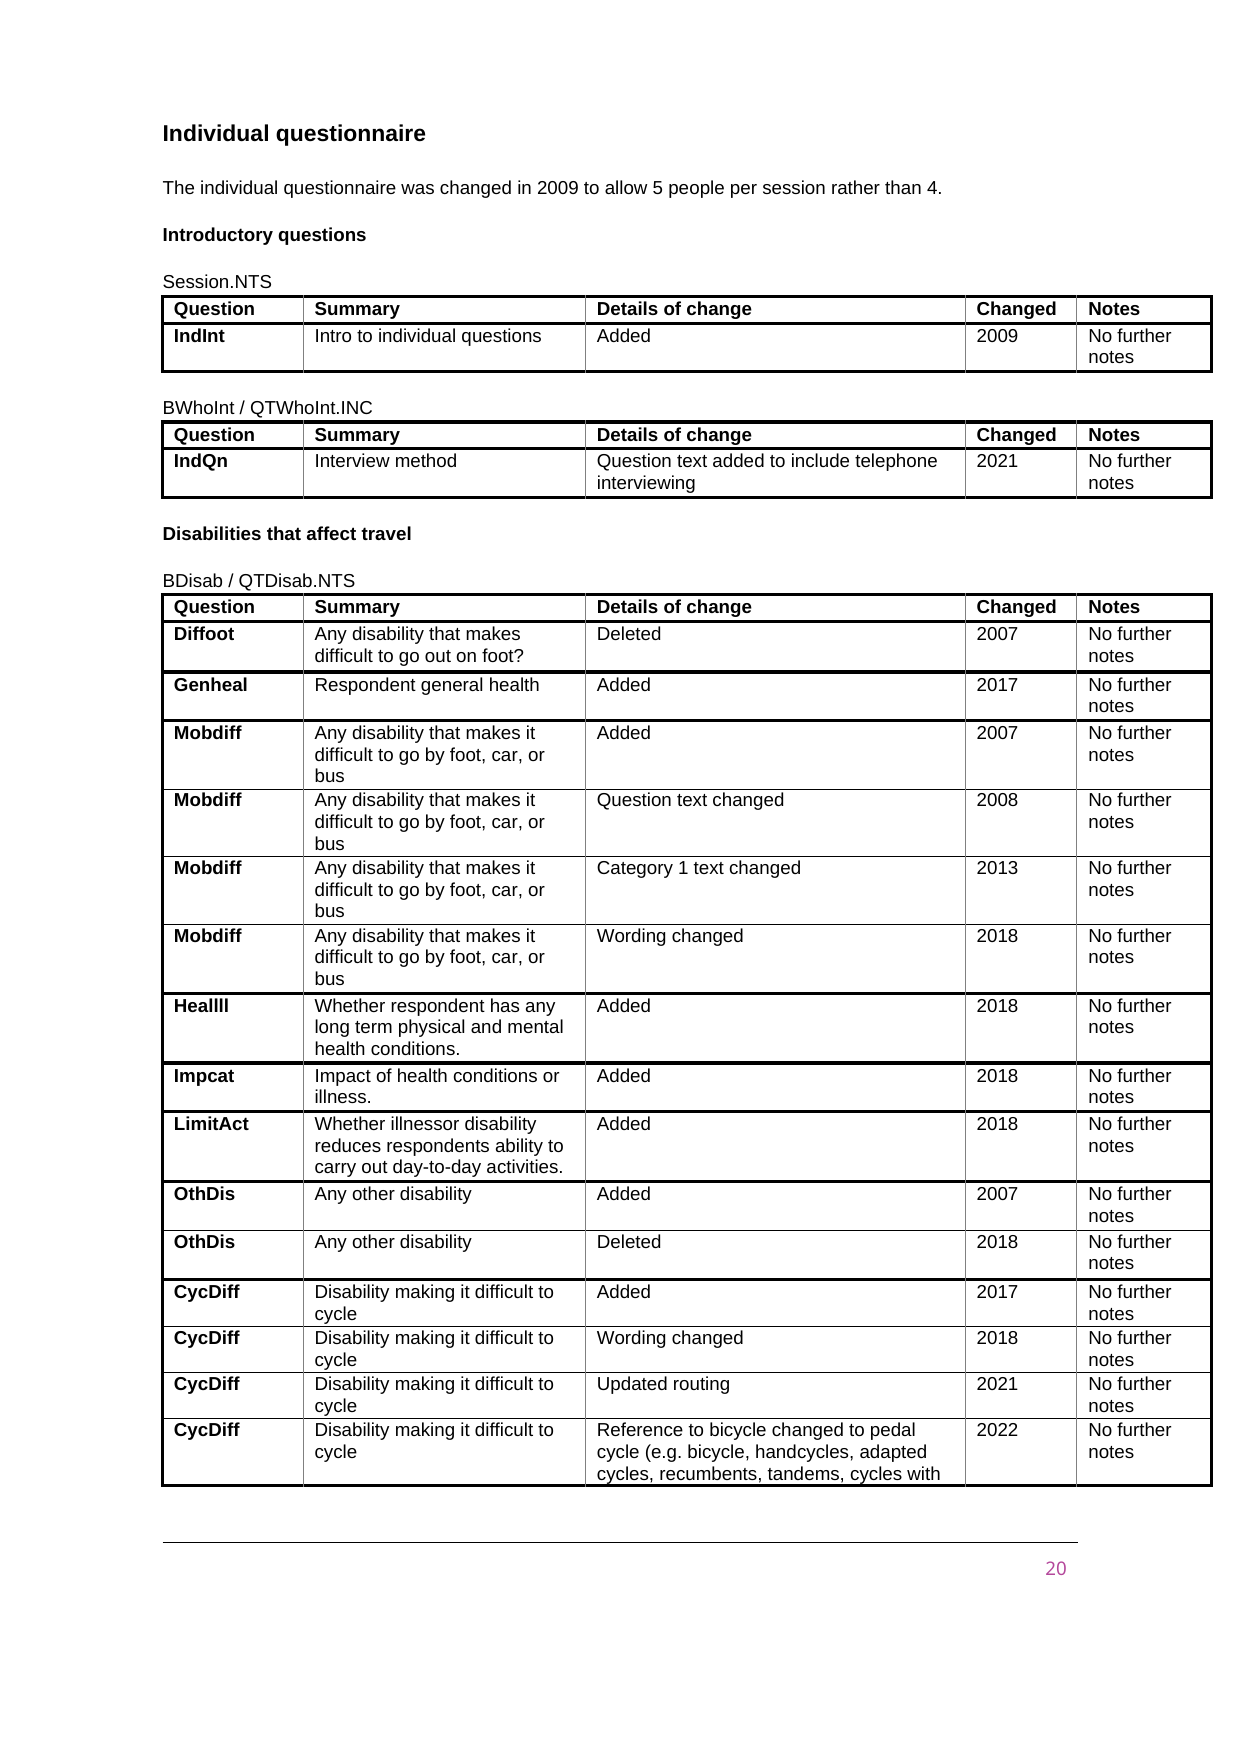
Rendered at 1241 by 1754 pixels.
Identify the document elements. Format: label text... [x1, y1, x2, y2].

table_cell Mobdiff [164, 790, 303, 856]
table_cell Any disability that makes it difficult to go by foot, car, or bus [304, 722, 585, 789]
table_cell 2018 [966, 1231, 1076, 1278]
table_cell 2007 [966, 722, 1076, 789]
table_cell Disability making it difficult to cycle [304, 1373, 585, 1418]
table_cell Added [586, 1113, 965, 1180]
table_cell Any other disability [304, 1231, 585, 1278]
table_cell No further notes [1077, 1327, 1210, 1372]
table_cell No further notes [1077, 1065, 1210, 1110]
table_cell IndQn [164, 450, 303, 496]
table_cell Diffoot [164, 623, 303, 670]
table_cell Whether respondent has any long term physical and mental health conditions. [304, 995, 585, 1061]
table_cell CycDiff [164, 1281, 303, 1326]
table_cell Any disability that makes difficult to go out on foot? [304, 623, 585, 670]
table_cell Mobdiff [164, 857, 303, 924]
table_cell Question text added to include telephone interviewing [586, 450, 965, 496]
table_cell 2021 [966, 450, 1076, 496]
table_cell Question text changed [586, 790, 965, 856]
table_cell No further notes [1077, 623, 1210, 670]
table_cell Added [586, 674, 965, 719]
table_cell No further notes [1077, 450, 1210, 496]
table_cell Category 1 text changed [586, 857, 965, 924]
table_cell Added [586, 1183, 965, 1230]
table_cell Added [586, 722, 965, 789]
table_cell No further notes [1077, 325, 1210, 370]
text Session.NTS [162, 271, 1078, 293]
table_header Details of change [586, 596, 965, 620]
text The individual questionnaire was changed in 2009 to allow 5 people per session rather than 4. [162, 177, 1078, 198]
text BDisab / QTDisab.NTS [162, 569, 1078, 591]
table_cell CycDiff [164, 1419, 303, 1484]
table_cell 2007 [966, 1183, 1076, 1230]
table_header Details of change [586, 424, 965, 447]
table_cell Impact of health conditions or illness. [304, 1065, 585, 1110]
table_cell Any other disability [304, 1183, 585, 1230]
table_cell Genheal [164, 674, 303, 719]
table_cell 2018 [966, 925, 1076, 992]
table_header Question [164, 424, 303, 447]
text Disabilities that affect travel [162, 522, 1078, 544]
table_cell Wording changed [586, 1327, 965, 1372]
table_cell No further notes [1077, 1373, 1210, 1418]
table_cell CycDiff [164, 1373, 303, 1418]
table_header Question [164, 298, 303, 322]
table_cell Deleted [586, 623, 965, 670]
table_cell Added [586, 995, 965, 1061]
table_cell 2018 [966, 995, 1076, 1061]
table_cell Wording changed [586, 925, 965, 992]
table_cell No further notes [1077, 1183, 1210, 1230]
table_cell Impcat [164, 1065, 303, 1110]
table_cell Added [586, 325, 965, 370]
table_cell Added [586, 1065, 965, 1110]
table_header Changed [966, 298, 1076, 322]
table_cell Disability making it difficult to cycle [304, 1327, 585, 1372]
text Individual questionnaire [162, 120, 1078, 146]
table_cell Updated routing [586, 1373, 965, 1418]
table_cell 2018 [966, 1327, 1076, 1372]
table_cell CycDiff [164, 1327, 303, 1372]
table_cell No further notes [1077, 1231, 1210, 1278]
table_cell 2022 [966, 1419, 1076, 1484]
table_cell Any disability that makes it difficult to go by foot, car, or bus [304, 790, 585, 856]
table_header Summary [304, 298, 585, 322]
table_cell 2018 [966, 1065, 1076, 1110]
table_cell Added [586, 1281, 965, 1326]
table_header Summary [304, 596, 585, 620]
table_cell Mobdiff [164, 925, 303, 992]
text Introductory questions [162, 224, 1078, 246]
table_header Summary [304, 424, 585, 447]
table_cell 2017 [966, 674, 1076, 719]
table_header Changed [966, 596, 1076, 620]
table_cell OthDis [164, 1231, 303, 1278]
table_cell Intro to individual questions [304, 325, 585, 370]
table_header Notes [1077, 596, 1210, 620]
table_cell Mobdiff [164, 722, 303, 789]
table_cell No further notes [1077, 674, 1210, 719]
table_cell 2009 [966, 325, 1076, 370]
table_cell Disability making it difficult to cycle [304, 1419, 585, 1484]
table_cell Any disability that makes it difficult to go by foot, car, or bus [304, 857, 585, 924]
table_cell No further notes [1077, 790, 1210, 856]
table_cell Respondent general health [304, 674, 585, 719]
table_cell No further notes [1077, 857, 1210, 924]
table_cell 2021 [966, 1373, 1076, 1418]
table_header Notes [1077, 424, 1210, 447]
table_cell 2013 [966, 857, 1076, 924]
table_cell LimitAct [164, 1113, 303, 1180]
table_header Notes [1077, 298, 1210, 322]
table_cell 2007 [966, 623, 1076, 670]
table_cell 2017 [966, 1281, 1076, 1326]
table_cell No further notes [1077, 1281, 1210, 1326]
table_cell IndInt [164, 325, 303, 370]
table_cell OthDis [164, 1183, 303, 1230]
table_cell No further notes [1077, 722, 1210, 789]
table_cell Deleted [586, 1231, 965, 1278]
text BWhoInt / QTWhoInt.INC [162, 397, 1078, 418]
table_cell No further notes [1077, 995, 1210, 1061]
table_cell No further notes [1077, 925, 1210, 992]
table_cell Whether illnessor disability reduces respondents ability to carry out day-to-day activities. [304, 1113, 585, 1180]
table_cell 2008 [966, 790, 1076, 856]
table_cell 2018 [966, 1113, 1076, 1180]
table_header Question [164, 596, 303, 620]
table_cell Interview method [304, 450, 585, 496]
table_header Details of change [586, 298, 965, 322]
table_cell Any disability that makes it difficult to go by foot, car, or bus [304, 925, 585, 992]
table_cell No further notes [1077, 1113, 1210, 1180]
table_cell Disability making it difficult to cycle [304, 1281, 585, 1326]
table_cell No further notes [1077, 1419, 1210, 1484]
table_header Changed [966, 424, 1076, 447]
table_cell Reference to bicycle changed to pedal cycle (e.g. bicycle, handcycles, adapted cycles, recumbents, tandems, cycles with [586, 1419, 965, 1484]
table_cell Heallll [164, 995, 303, 1061]
